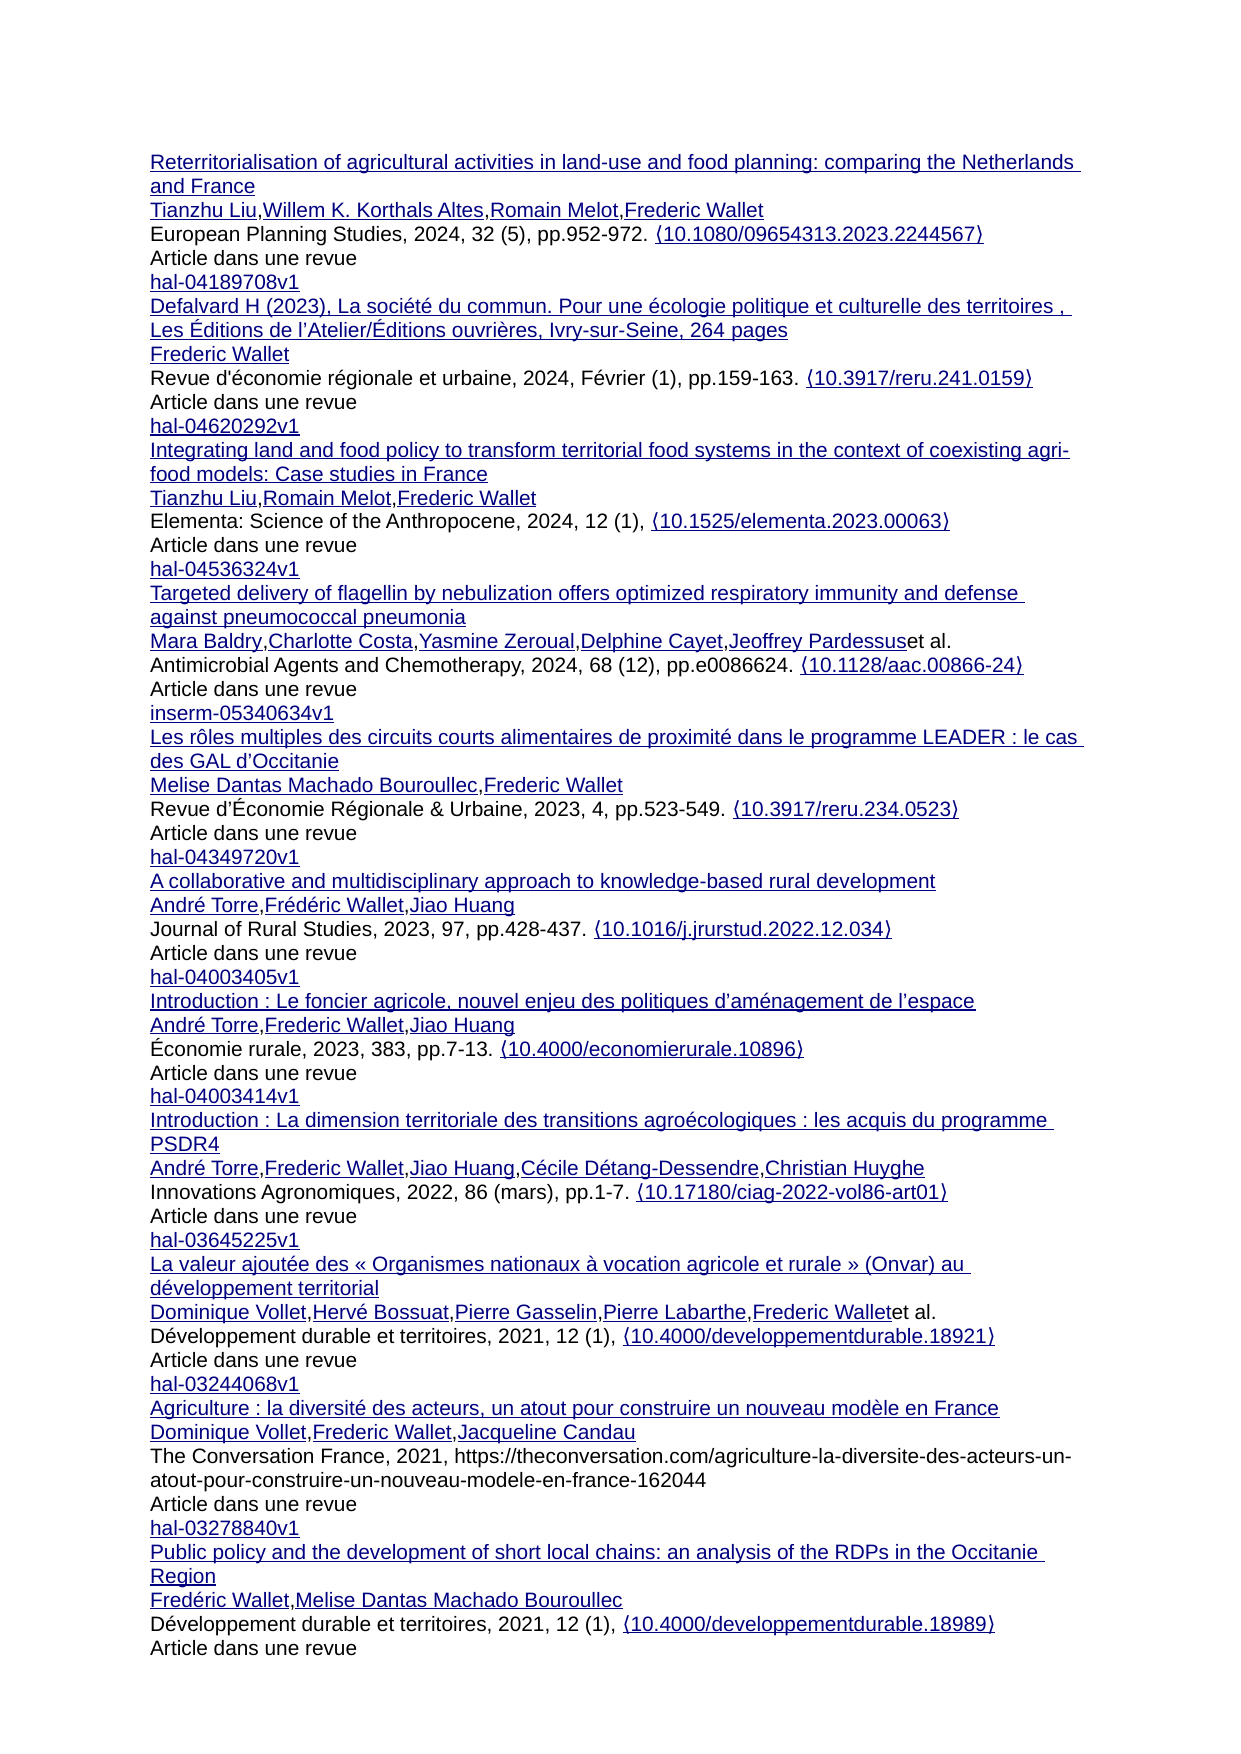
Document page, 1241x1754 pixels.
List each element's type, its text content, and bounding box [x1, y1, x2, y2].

table_cell A collaborative and multidisciplinary approach to knowledge-based rural development André Torre,Frédéric Wallet,Jiao Huang Journal of Rural Studies, 2023, 97, pp.428-437. ⟨10.1016/j.jrurstud.2022.12.034⟩ Article dans une revue hal-04003405v1 [150, 869, 1090, 988]
table_cell La valeur ajoutée des « Organismes nationaux à vocation agricole et rurale » (Onvar) au développement territorial Dominique Vollet,Hervé Bossuat,Pierre Gasselin,Pierre Labarthe,Frederic Walletet al. Développement durable et territoires, 2021, 12 (1), ⟨10.4000/developpementdurable.18921⟩ Article dans une revue hal-03244068v1 [150, 1252, 1090, 1396]
table_cell Introduction : La dimension territoriale des transitions agroécologiques : les acquis du programme PSDR4 André Torre,Frederic Wallet,Jiao Huang,Cécile Détang-Dessendre,Christian Huyghe Innovations Agronomiques, 2022, 86 (mars), pp.1-7. ⟨10.17180/ciag-2022-vol86-art01⟩ Article dans une revue hal-03645225v1 [150, 1108, 1090, 1252]
table_cell Defalvard H (2023), La société du commun. Pour une écologie politique et culturelle des territoires , Les Éditions de l’Atelier/Éditions ouvrières, Ivry-sur-Seine, 264 pages Frederic Wallet Revue d'économie régionale et urbaine, 2024, Février (1), pp.159-163. ⟨10.3917/reru.241.0159⟩ Article dans une revue hal-04620292v1 [150, 294, 1090, 437]
table_cell Introduction : Le foncier agricole, nouvel enjeu des politiques d’aménagement de l’espace André Torre,Frederic Wallet,Jiao Huang Économie rurale, 2023, 383, pp.7-13. ⟨10.4000/economierurale.10896⟩ Article dans une revue hal-04003414v1 [150, 989, 1090, 1108]
table_cell Public policy and the development of short local chains: an analysis of the RDPs in the Occitanie Region Fredéric Wallet,Melise Dantas Machado Bouroullec Développement durable et territoires, 2021, 12 (1), ⟨10.4000/developpementdurable.18989⟩ Article dans une revue [150, 1540, 1090, 1659]
table_cell Agriculture : la diversité des acteurs, un atout pour construire un nouveau modèle en France Dominique Vollet,Frederic Wallet,Jacqueline Candau The Conversation France, 2021, https://theconversation.com/agriculture-la-diversite-des-acteurs-un-atout-pour-construire-un-nouveau-modele-en-france-162044 Article dans une revue hal-03278840v1 [150, 1396, 1090, 1539]
table_cell Integrating land and food policy to transform territorial food systems in the context of coexisting agri-food models: Case studies in France Tianzhu Liu,Romain Melot,Frederic Wallet Elementa: Science of the Anthropocene, 2024, 12 (1), ⟨10.1525/elementa.2023.00063⟩ Article dans une revue hal-04536324v1 [150, 438, 1090, 581]
table_cell Reterritorialisation of agricultural activities in land-use and food planning: comparing the Netherlands and France Tianzhu Liu,Willem K. Korthals Altes,Romain Melot,Frederic Wallet European Planning Studies, 2024, 32 (5), pp.952-972. ⟨10.1080/09654313.2023.2244567⟩ Article dans une revue hal-04189708v1 [150, 150, 1090, 294]
table_cell Les rôles multiples des circuits courts alimentaires de proximité dans le programme LEADER : le cas des GAL d’Occitanie Melise Dantas Machado Bouroullec,Frederic Wallet Revue d’Économie Régionale & Urbaine, 2023, 4, pp.523-549. ⟨10.3917/reru.234.0523⟩ Article dans une revue hal-04349720v1 [150, 725, 1090, 869]
table_cell Targeted delivery of flagellin by nebulization offers optimized respiratory immunity and defense against pneumococcal pneumonia Mara Baldry,Charlotte Costa,Yasmine Zeroual,Delphine Cayet,Jeoffrey Pardessuset al. Antimicrobial Agents and Chemotherapy, 2024, 68 (12), pp.e0086624. ⟨10.1128/aac.00866-24⟩ Article dans une revue inserm-05340634v1 [150, 581, 1090, 725]
